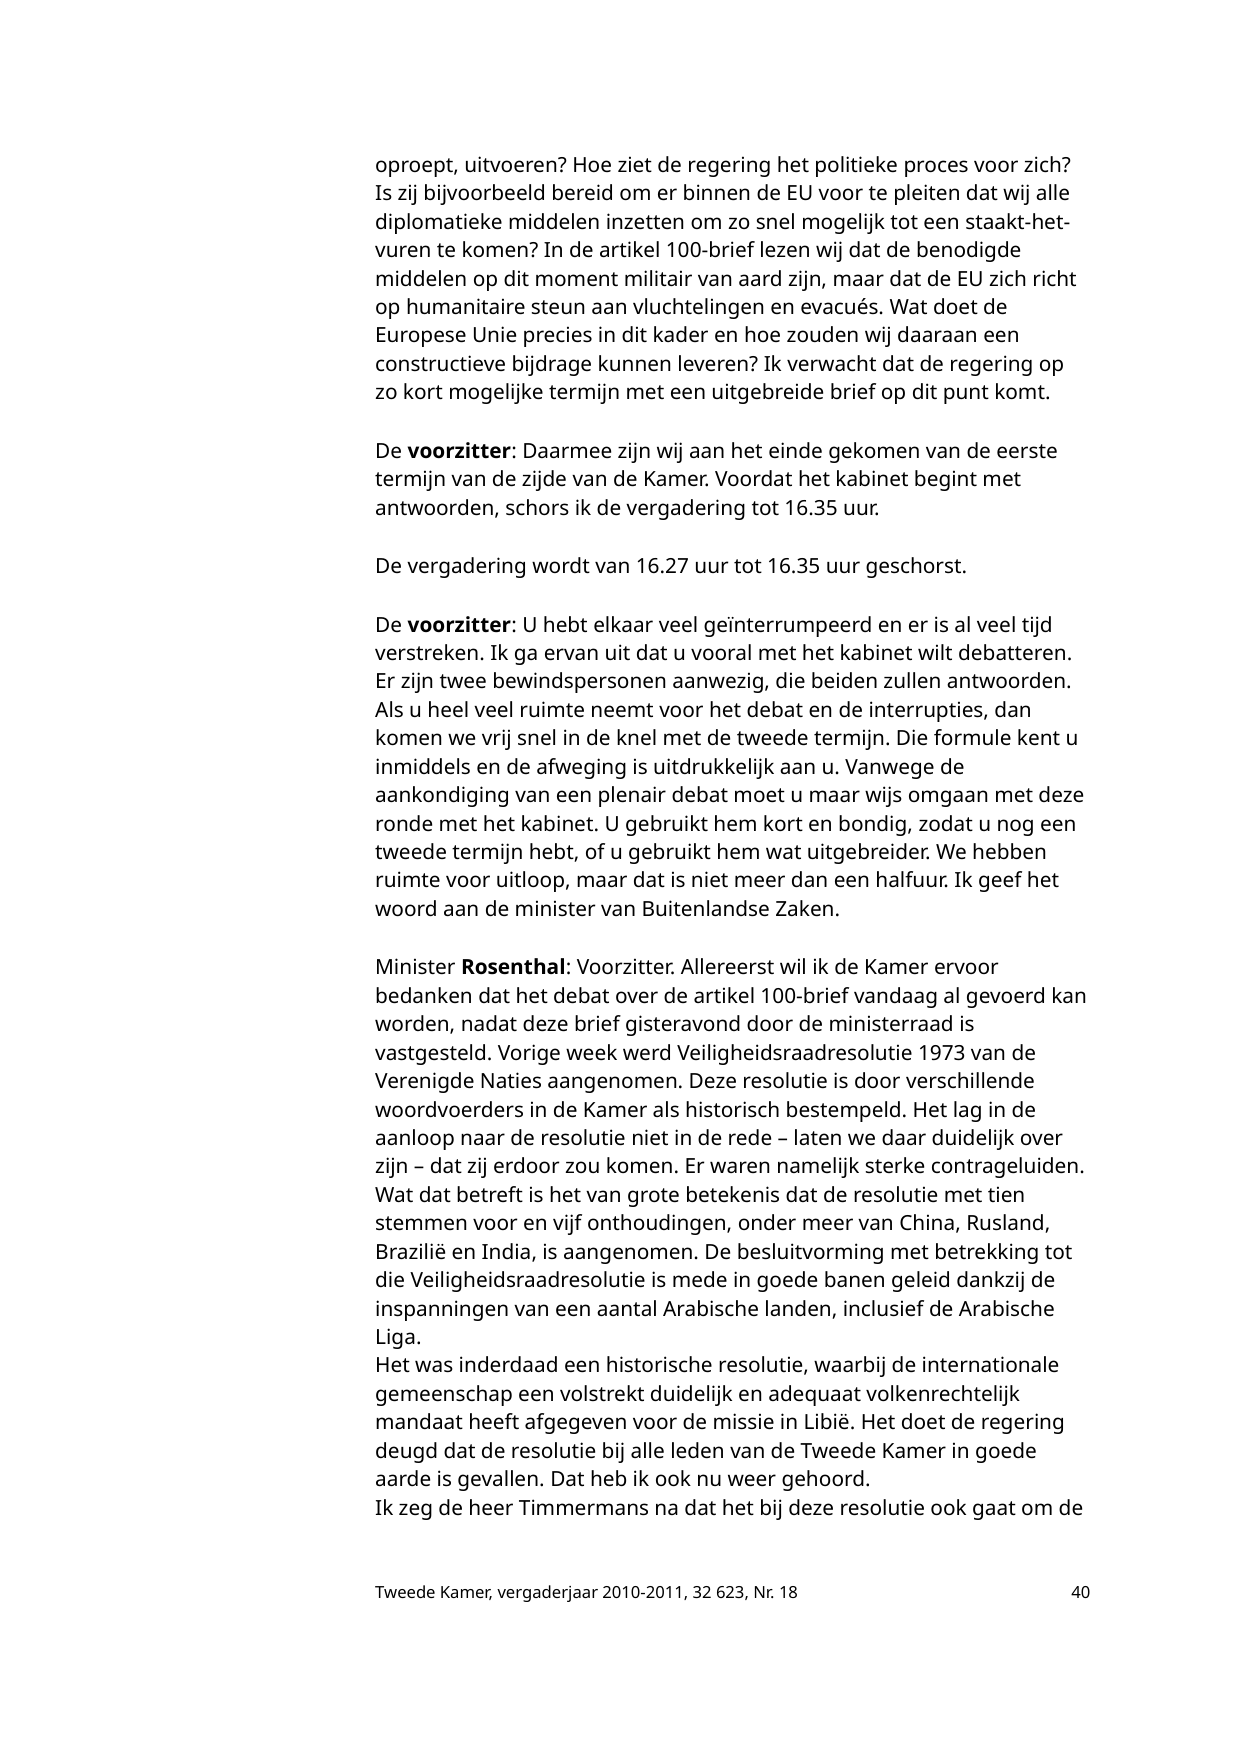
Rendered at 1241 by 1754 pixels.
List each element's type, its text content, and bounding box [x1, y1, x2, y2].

text De voorzitter: U hebt elkaar veel geïnterrumpeerd en er is al veel tijd verstreken. Ik ga ervan uit dat u vooral met het kabinet wilt debatteren. Er zijn twee bewindspersonen aanwezig, die beiden zullen antwoorden. Als u heel veel ruimte neemt voor het debat en de interrupties, dan komen we vrij snel in de knel met de tweede termijn. Die formule kent u inmiddels en de afweging is uitdrukkelijk aan u. Vanwege de aankondiging van een plenair debat moet u maar wijs omgaan met deze ronde met het kabinet. U gebruikt hem kort en bondig, zodat u nog een tweede termijn hebt, of u gebruikt hem wat uitgebreider. We hebben ruimte voor uitloop, maar dat is niet meer dan een halfuur. Ik geef het woord aan de minister van Buitenlandse Zaken. [375, 610, 1090, 922]
text De vergadering wordt van 16.27 uur tot 16.35 uur geschorst. [375, 551, 1090, 580]
text Ik zeg de heer Timmermans na dat het bij deze resolutie ook gaat om de [375, 1493, 1090, 1521]
text Het was inderdaad een historische resolutie, waarbij de internationale gemeenschap een volstrekt duidelijk en adequaat volkenrechtelijk mandaat heeft afgegeven voor de missie in Libië. Het doet de regering deugd dat de resolutie bij alle leden van de Tweede Kamer in goede aarde is gevallen. Dat heb ik ook nu weer gehoord. [375, 1351, 1090, 1493]
text De voorzitter: Daarmee zijn wij aan het einde gekomen van de eerste termijn van de zijde van de Kamer. Voordat het kabinet begint met antwoorden, schors ik de vergadering tot 16.35 uur. [375, 436, 1090, 521]
text oproept, uitvoeren? Hoe ziet de regering het politieke proces voor zich? Is zij bijvoorbeeld bereid om er binnen de EU voor te pleiten dat wij alle diplomatieke middelen inzetten om zo snel mogelijk tot een staakt-het-vuren te komen? In de artikel 100-brief lezen wij dat de benodigde middelen op dit moment militair van aard zijn, maar dat de EU zich richt op humanitaire steun aan vluchtelingen en evacués. Wat doet de Europese Unie precies in dit kader en hoe zouden wij daaraan een constructieve bijdrage kunnen leveren? Ik verwacht dat de regering op zo kort mogelijke termijn met een uitgebreide brief op dit punt komt. [375, 150, 1090, 406]
text Minister Rosenthal: Voorzitter. Allereerst wil ik de Kamer ervoor bedanken dat het debat over de artikel 100-brief vandaag al gevoerd kan worden, nadat deze brief gisteravond door de ministerraad is vastgesteld. Vorige week werd Veiligheidsraadresolutie 1973 van de Verenigde Naties aangenomen. Deze resolutie is door verschillende woordvoerders in de Kamer als historisch bestempeld. Het lag in de aanloop naar de resolutie niet in de rede – laten we daar duidelijk over zijn – dat zij erdoor zou komen. Er waren namelijk sterke contrageluiden. Wat dat betreft is het van grote betekenis dat de resolutie met tien stemmen voor en vijf onthoudingen, onder meer van China, Rusland, Brazilië en India, is aangenomen. De besluitvorming met betrekking tot die Veiligheidsraadresolutie is mede in goede banen geleid dankzij de inspanningen van een aantal Arabische landen, inclusief de Arabische Liga. [375, 952, 1090, 1351]
